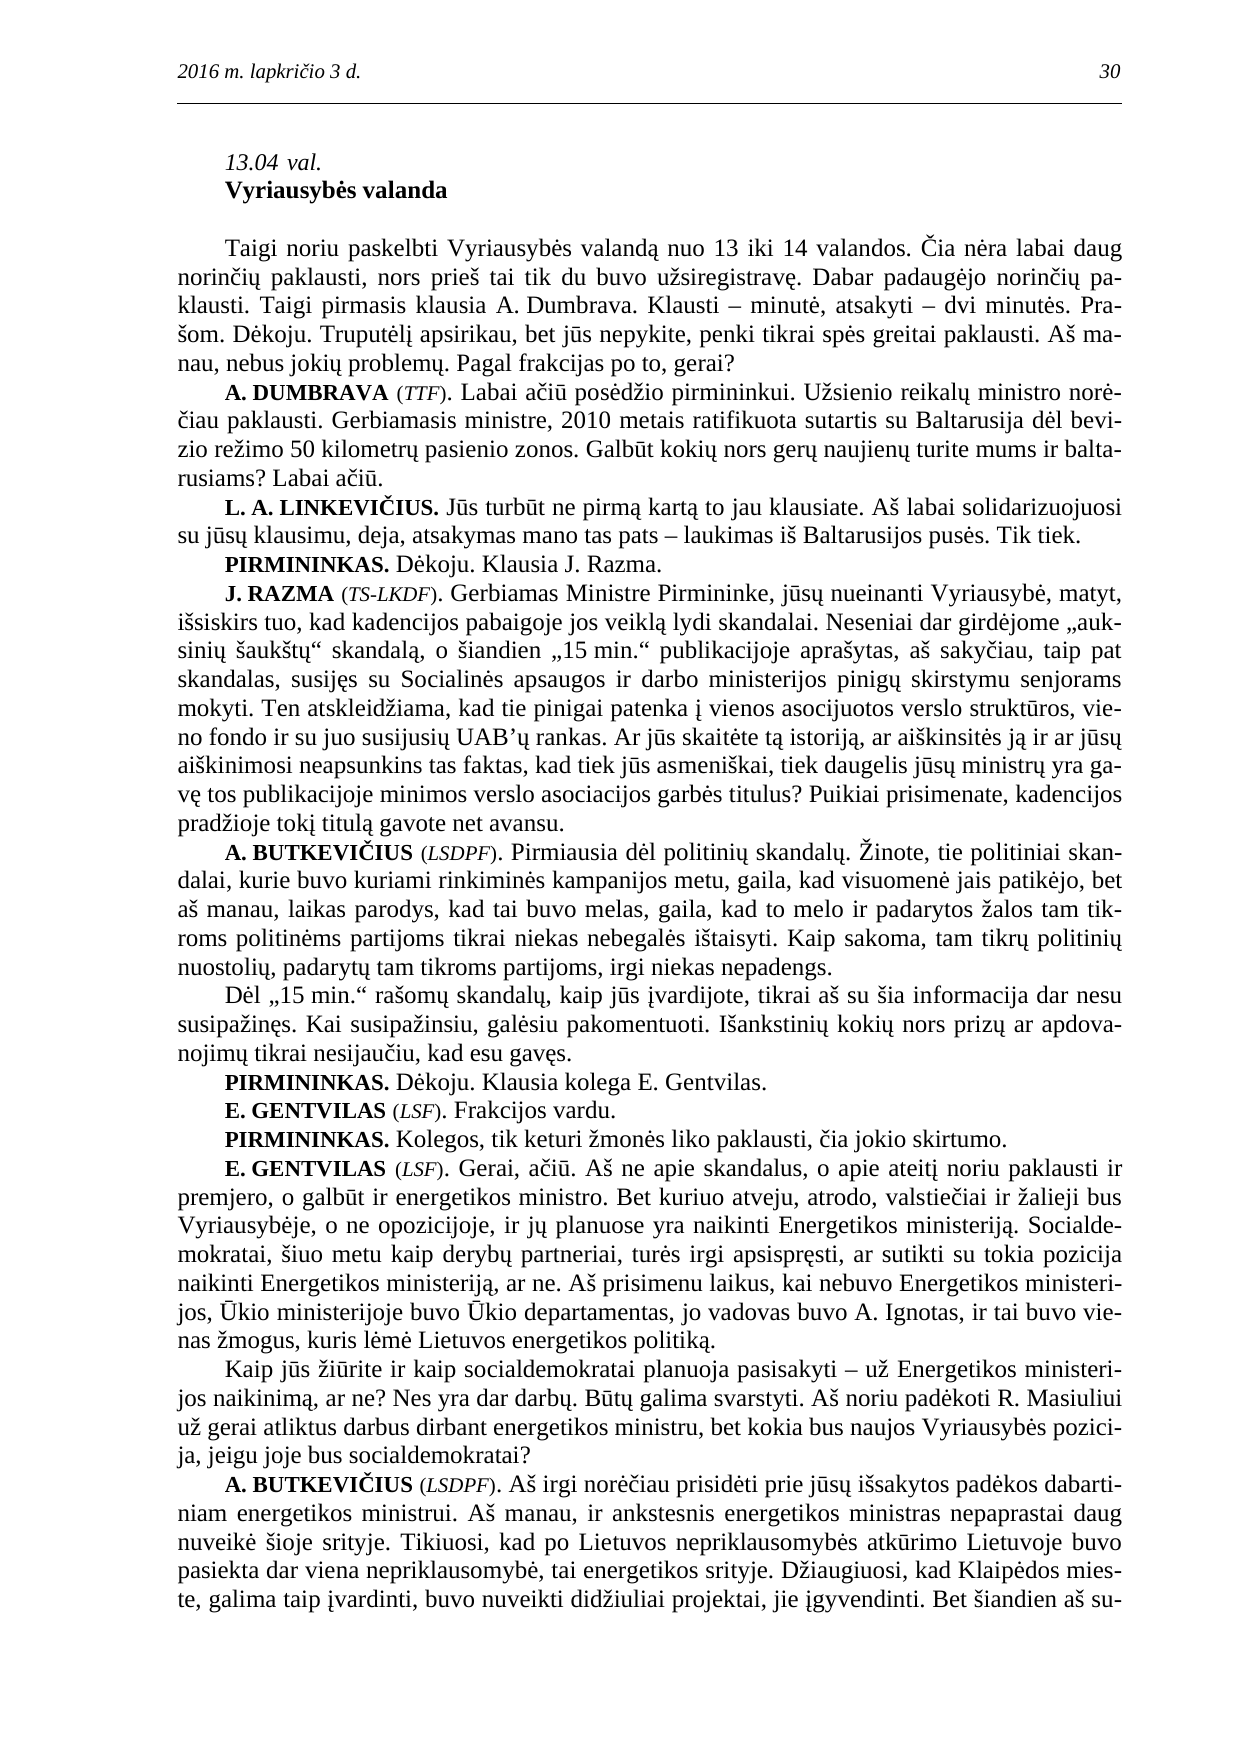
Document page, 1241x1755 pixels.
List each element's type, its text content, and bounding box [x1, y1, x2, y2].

text E. GENTVILAS (LSF). Ge­rai, ačiū. Aš ne apie skan­da­lus, o apie at­ei­tį no­riu pa­klaus­ti ir prem­je­ro, o gal­būt ir ener­ge­ti­kos mi­nist­ro. Bet ku­riuo at­ve­ju, at­ro­do, vals­tie­čiai ir ža­lie­ji bus Vy­riau­sy­bė­je, o ne opo­zi­ci­jo­je, ir jų pla­nuo­se yra nai­kin­ti Ener­ge­ti­kos mi­nis­te­ri­ją. So­cial­de­mok­ra­tai, šiuo me­tu kaip de­ry­bų part­ne­riai, tu­rės ir­gi ap­si­spręs­ti, ar su­tik­ti su to­kia po­zi­ci­ja nai­kin­ti Ener­ge­ti­kos mi­nis­te­ri­ją, ar ne. Aš pri­si­me­nu lai­kus, kai ne­bu­vo Ener­ge­ti­kos mi­nis­te­ri­jos, Ūkio mi­nis­te­ri­jo­je bu­vo Ūkio de­par­ta­men­tas, jo va­do­vas bu­vo A. Ig­no­tas, ir tai bu­vo vie­nas žmo­gus, ku­ris lė­mė Lie­tu­vos ener­ge­ti­kos po­li­ti­ką. [177, 1153, 1122, 1354]
text Kaip jūs žiū­ri­te ir kaip so­cial­de­mok­ra­tai pla­nuo­ja pa­si­sa­ky­ti – už Ener­ge­ti­kos mi­nis­te­ri­jos nai­ki­ni­mą, ar ne? Nes yra dar dar­bų. Bū­tų ga­li­ma svars­ty­ti. Aš no­riu pa­dė­ko­ti R. Ma­siu­liui už ge­rai at­lik­tus dar­bus dir­bant ener­ge­ti­kos mi­nist­ru, bet ko­kia bus nau­jos Vy­riau­sy­bės po­zi­ci­ja, jei­gu jo­je bus so­cial­de­mok­ra­tai? [177, 1354, 1122, 1469]
text PIRMININKAS. Dė­ko­ju. Klau­sia ko­le­ga E. Gent­vi­las. [177, 1067, 1122, 1095]
text 13.04 val. [224, 148, 1122, 175]
text PIRMININKAS. Dė­ko­ju. Klau­sia J. Raz­ma. [177, 549, 1122, 578]
text Vy­riau­sy­bės va­lan­da [177, 175, 1122, 204]
text A. BUTKEVIČIUS (LSDPF). Aš ir­gi no­rė­čiau pri­si­dė­ti prie jū­sų iš­sa­ky­tos pa­dė­kos da­bar­ti­niam ener­ge­ti­kos mi­nist­rui. Aš ma­nau, ir anks­tes­nis ener­ge­ti­kos mi­nist­ras ne­pa­pras­tai daug nu­vei­kė šio­je sri­ty­je. Ti­kiuo­si, kad po Lie­tu­vos ne­pri­klau­so­my­bės at­kū­ri­mo Lie­tu­vo­je bu­vo pa­siek­ta dar vie­na ne­pri­klau­so­my­bė, tai ener­ge­ti­kos sri­ty­je. Džiau­giuo­si, kad Klai­pė­dos mies­te, ga­li­ma taip įvar­din­ti, bu­vo nu­veik­ti di­džiu­liai pro­jek­tai, jie įgy­ven­din­ti. Bet šian­dien aš su­ [177, 1469, 1122, 1613]
text Tai­gi no­riu pa­skelb­ti Vy­riau­sy­bės va­lan­dą nuo 13 iki 14 va­lan­dos. Čia nė­ra la­bai daug no­rin­čių pa­klaus­ti, nors prieš tai tik du bu­vo už­si­re­gist­ra­vę. Da­bar pa­dau­gė­jo no­rin­čių pa­klaus­ti. Tai­gi pir­ma­sis klau­sia A. Dumb­ra­va. Klaus­ti – mi­nu­tė, at­sa­ky­ti – dvi mi­nu­tės. Pra­šom. Dė­ko­ju. Tru­pu­tė­lį ap­si­ri­kau, bet jūs ne­py­ki­te, pen­ki tik­rai spės grei­tai pa­klaus­ti. Aš ma­nau, ne­bus jo­kių pro­ble­mų. Pa­gal frak­ci­jas po to, ge­rai? [177, 233, 1122, 377]
text PIRMININKAS. Ko­le­gos, tik ke­tu­ri žmo­nės li­ko pa­klaus­ti, čia jo­kio skir­tu­mo. [177, 1124, 1122, 1153]
text L. A. LINKEVIČIUS. Jūs tur­būt ne pir­mą kar­tą to jau klau­sia­te. Aš la­bai so­li­da­ri­zuo­juo­si su jū­sų klau­si­mu, de­ja, at­sa­ky­mas ma­no tas pats – lau­ki­mas iš Bal­ta­ru­si­jos pu­sės. Tik tiek. [177, 492, 1122, 549]
text A. DUMBRAVA (TTF). La­bai ačiū po­sė­džio pir­mi­nin­kui. Už­sie­nio rei­ka­lų mi­nist­ro no­rė­čiau pa­klaus­ti. Ger­bia­ma­sis mi­nist­re, 2010 me­tais ra­ti­fi­kuo­ta su­tar­tis su Bal­ta­ru­si­ja dėl be­vi­zio re­ži­mo 50 ki­lo­met­rų pa­sie­nio zo­nos. Gal­būt ko­kių nors ge­rų nau­jie­nų tu­ri­te mums ir bal­ta­ru­siams? La­bai ačiū. [177, 377, 1122, 492]
text Dėl „15 min.“ ra­šo­mų skan­da­lų, kaip jūs įvar­di­jo­te, tik­rai aš su šia in­for­ma­ci­ja dar ne­su su­si­pa­ži­nęs. Kai su­si­pa­žin­siu, ga­lė­siu pa­ko­men­tuo­ti. Iš­anks­ti­nių ko­kių nors pri­zų ar ap­do­va­no­ji­mų tik­rai ne­si­jau­čiu, kad esu ga­vęs. [177, 980, 1122, 1067]
text E. GENTVILAS (LSF). Frak­ci­jos var­du. [177, 1095, 1122, 1124]
text A. BUTKEVIČIUS (LSDPF). Pir­miau­sia dėl po­li­ti­nių skan­da­lų. Ži­no­te, tie po­li­ti­niai skan­da­lai, ku­rie bu­vo ku­ria­mi rin­ki­mi­nės kam­pa­ni­jos me­tu, gai­la, kad vi­suo­me­nė jais pa­ti­kė­jo, bet aš ma­nau, lai­kas pa­ro­dys, kad tai bu­vo me­las, gai­la, kad to me­lo ir pa­da­ry­tos ža­los tam tik­roms po­li­ti­nėms par­ti­joms tik­rai nie­kas ne­be­ga­lės iš­tai­sy­ti. Kaip sa­ko­ma, tam tik­rų po­li­ti­nių nuos­to­lių, pa­da­ry­tų tam tik­roms par­ti­joms, ir­gi nie­kas ne­pa­dengs. [177, 837, 1122, 980]
text J. RAZMA (TS-LKDF). Ger­bia­mas Mi­nist­re Pir­mi­nin­ke, jū­sų nu­ei­nan­ti Vy­riau­sy­bė, ma­tyt, iš­si­skirs tuo, kad ka­den­ci­jos pa­bai­go­je jos veik­lą ly­di skan­da­lai. Ne­se­niai dar gir­dė­jo­me „auk­si­nių šaukš­tų“ skan­da­lą, o šian­dien „15 min.“ pub­li­ka­ci­jo­je ap­ra­šy­tas, aš sa­ky­čiau, taip pat skan­da­las, su­si­jęs su So­cia­li­nės ap­sau­gos ir dar­bo mi­nis­te­ri­jos pi­ni­gų skirs­ty­mu sen­jo­rams mo­ky­ti. Ten at­sklei­džia­ma, kad tie pi­ni­gai pa­ten­ka į vie­nos aso­ci­juo­tos ver­slo struk­tū­ros, vie­no fon­do ir su juo su­si­ju­sių UABʼų ran­kas. Ar jūs skai­tė­te tą is­to­ri­ją, ar aiš­kin­si­tės ją ir ar jū­sų aiš­ki­ni­mo­si ne­ap­sun­kins tas fak­tas, kad tiek jūs as­me­niš­kai, tiek dau­ge­lis jū­sų mi­nist­rų yra ga­vę tos pub­li­ka­ci­jo­je mi­ni­mos ver­slo aso­cia­ci­jos gar­bės ti­tu­lus? Pui­kiai pri­si­me­na­te, ka­den­ci­jos pra­džio­je to­kį ti­tu­lą ga­vo­te net avan­su. [177, 578, 1122, 837]
